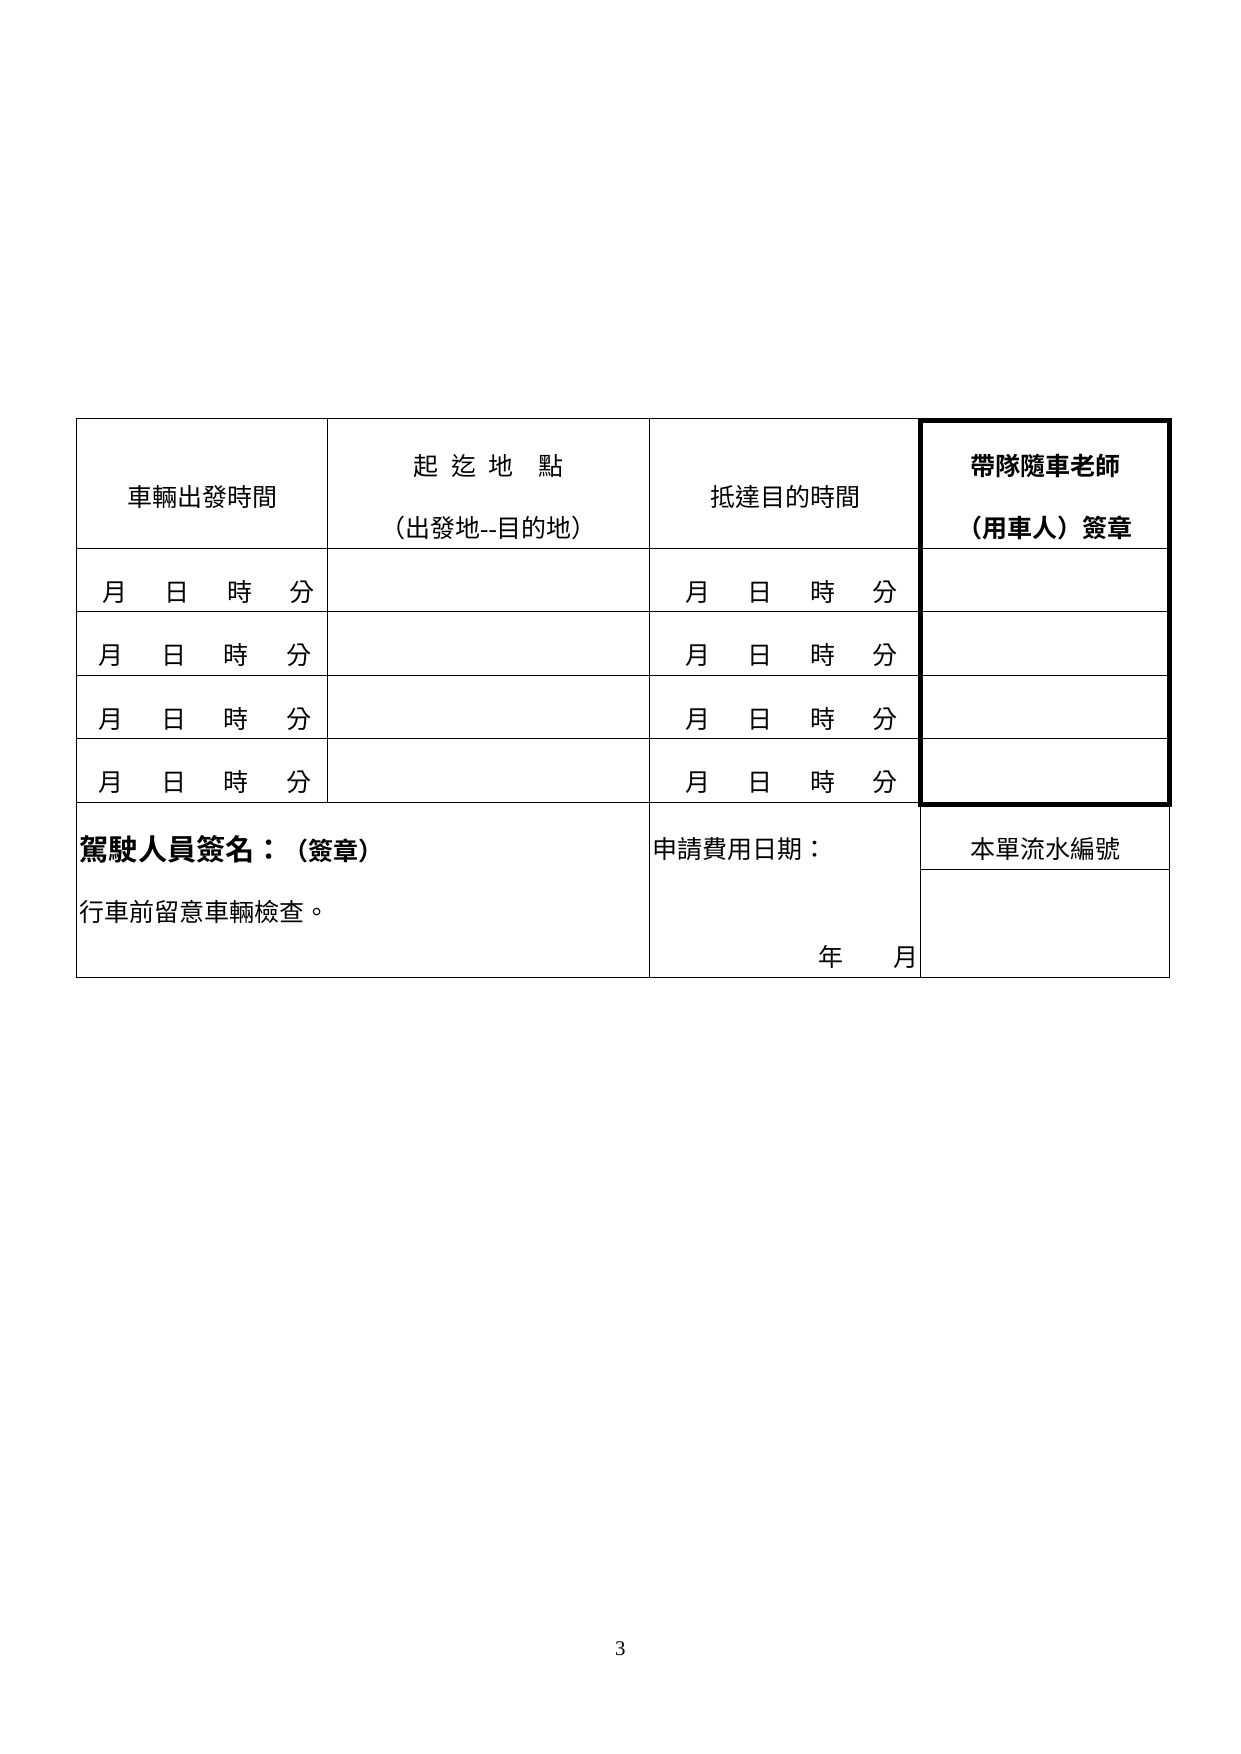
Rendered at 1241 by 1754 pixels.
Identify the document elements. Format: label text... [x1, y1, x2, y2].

table_cell 月 日 時 分 [650, 612, 918, 675]
table_cell 月 日 時 分 [77, 739, 327, 802]
table_cell 帶隊隨車老師 （用車人）簽章 [923, 423, 1167, 548]
table_cell [923, 739, 1167, 802]
table_cell 月 日 時 分 [650, 676, 918, 738]
table_cell 本單流水編號 [921, 807, 1169, 869]
table_cell [921, 870, 1169, 977]
table_cell 月 日 時 分 [77, 612, 327, 675]
table_cell 月 日 時 分 [77, 549, 327, 611]
table_cell [923, 676, 1167, 738]
table_cell 駕駛人員簽名：（簽章） 行車前留意車輛檢查。 [77, 803, 649, 977]
table_cell [923, 549, 1167, 611]
table_cell [328, 676, 649, 738]
table_cell [328, 739, 649, 802]
table_cell [328, 612, 649, 675]
table_cell 起 迄 地 點 （出發地--目的地） [328, 419, 649, 548]
table_cell 月 日 時 分 [650, 739, 918, 802]
table_cell 抵達目的時間 [650, 419, 918, 548]
table_cell [328, 549, 649, 611]
table_cell 車輛出發時間 [77, 419, 327, 548]
table_cell 月 日 時 分 [77, 676, 327, 738]
table_cell 申請費用日期： 年 月 [650, 803, 920, 977]
table_cell 月 日 時 分 [650, 549, 918, 611]
table_cell [923, 612, 1167, 675]
